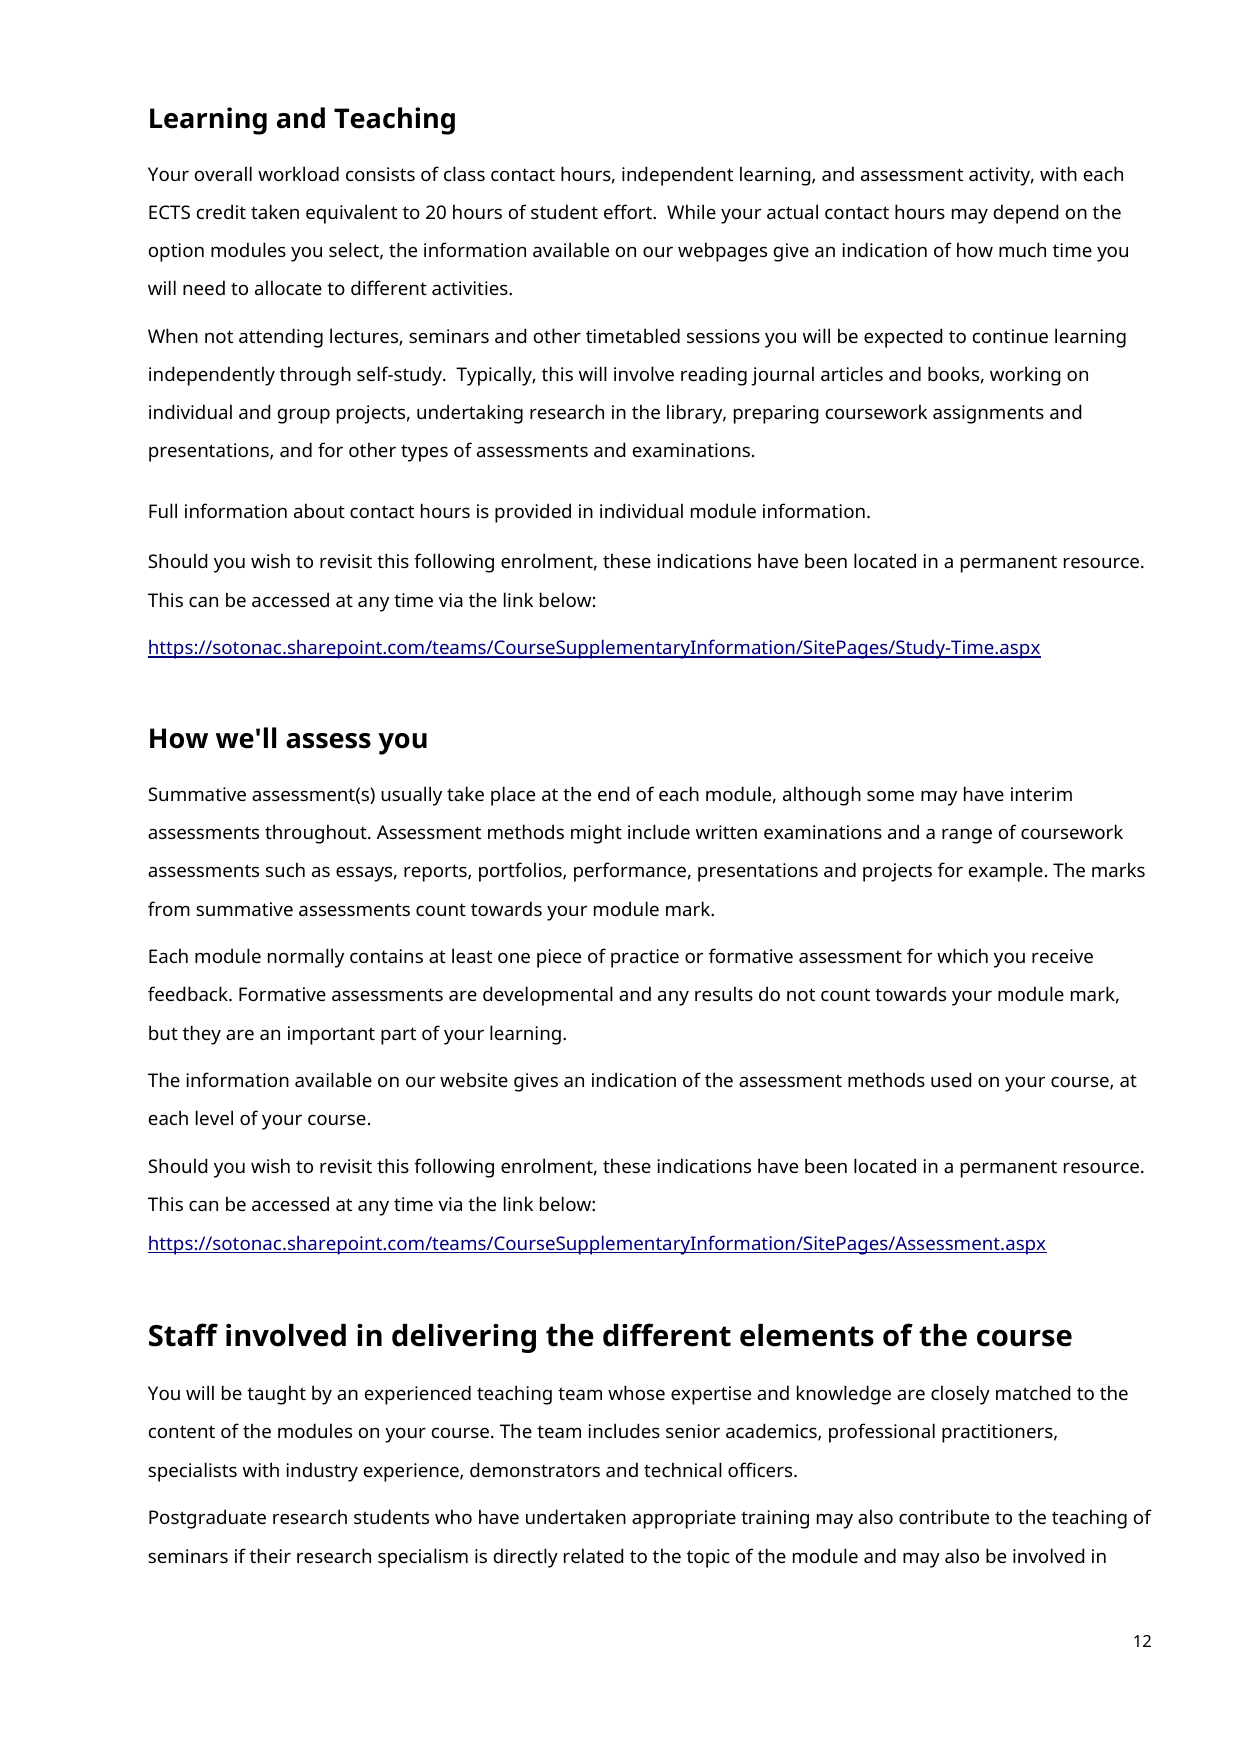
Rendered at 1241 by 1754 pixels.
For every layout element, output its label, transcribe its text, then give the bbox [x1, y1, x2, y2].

text Should you wish to revisit this following enrolment, these indications have been located in a permanent resource. This can be accessed at any time via the link below: https://sotonac.sharepoint.com/teams/CourseSupplementaryInformation/SitePages/Assessment.aspx [148, 1153, 1152, 1255]
text The information available on our website gives an indication of the assessment methods used on your course, at each level of your course. [148, 1067, 1152, 1131]
text https://sotonac.sharepoint.com/teams/CourseSupplementaryInformation/SitePages/Study-Time.aspx [148, 634, 1152, 660]
text Summative assessment(s) usually take place at the end of each module, although some may have interim assessments throughout. Assessment methods might include written examinations and a range of coursework assessments such as essays, reports, portfolios, performance, presentations and projects for example. The marks from summative assessments count towards your module mark. [148, 781, 1152, 921]
text Your overall workload consists of class contact hours, independent learning, and assessment activity, with each ECTS credit taken equivalent to 20 hours of student effort. While your actual contact hours may depend on the option modules you select, the information available on our webpages give an indication of how much time you will need to allocate to different activities. [148, 161, 1152, 301]
text Postgraduate research students who have undertaken appropriate training may also contribute to the teaching of seminars if their research specialism is directly related to the topic of the module and may also be involved in [148, 1505, 1152, 1568]
text Each module normally contains at least one piece of practice or formative assessment for which you receive feedback. Formative assessments are developmental and any results do not count towards your module mark, but they are an important part of your learning. [148, 943, 1152, 1045]
text When not attending lectures, seminars and other timetabled sessions you will be expected to continue learning independently through self-study. Typically, this will involve reading journal articles and books, working on individual and group projects, undertaking research in the library, preparing coursework assignments and presentations, and for other types of assessments and examinations. [148, 323, 1152, 463]
text Full information about contact hours is provided in individual module information. [148, 498, 1152, 523]
subtitle Learning and Teaching [148, 99, 1152, 136]
text You will be taught by an experienced teaching team whose expertise and knowledge are closely matched to the content of the modules on your course. The team includes senior academics, professional practitioners, specialists with industry experience, demonstrators and technical officers. [148, 1381, 1152, 1483]
subtitle How we'll assess you [148, 719, 1152, 756]
subtitle Staff involved in delivering the different elements of the course [148, 1315, 1152, 1354]
text Should you wish to revisit this following enrolment, these indications have been located in a permanent resource. This can be accessed at any time via the link below: [148, 549, 1152, 612]
